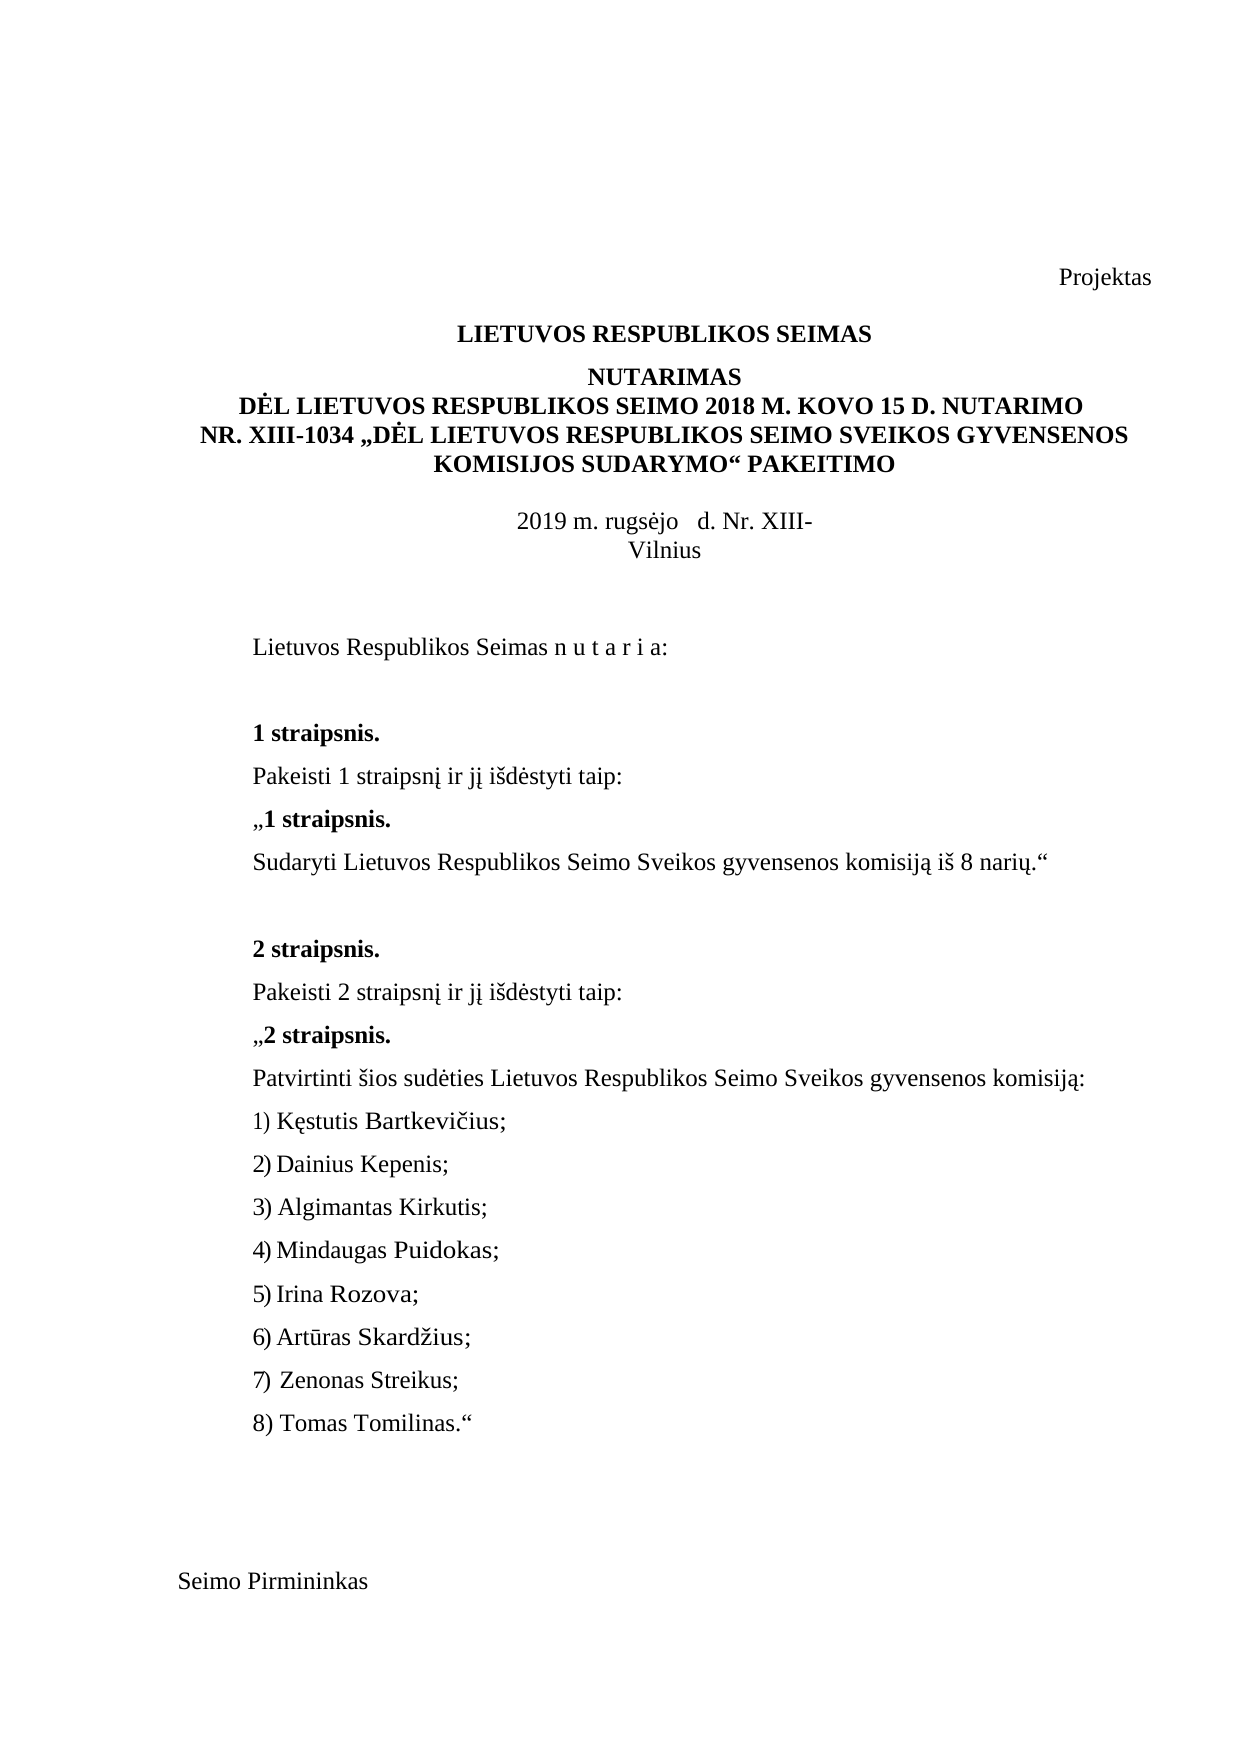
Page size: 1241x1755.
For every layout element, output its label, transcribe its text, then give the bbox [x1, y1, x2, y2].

text 6) Artūras Skardžius; [177, 1322, 1152, 1351]
text NUTARIMAS [177, 362, 1152, 391]
text LIETUVOS RESPUBLIKOS SEIMAS [177, 319, 1152, 348]
text Vilnius [177, 535, 1152, 564]
text Seimo Pirmininkas [177, 1566, 1152, 1595]
text 2 straipsnis. [177, 934, 1152, 962]
text 2019 m. rugsėjo d. Nr. XIII- [177, 506, 1152, 535]
text Sudaryti Lietuvos Respublikos Seimo Sveikos gyvensenos komisiją iš 8 narių.“ [177, 847, 1152, 876]
text Pakeisti 1 straipsnį ir jį išdėstyti taip: [177, 761, 1152, 790]
text 4) Mindaugas Puidokas; [177, 1236, 1152, 1264]
text Pakeisti 2 straipsnį ir jį išdėstyti taip: [177, 977, 1152, 1006]
text Lietuvos Respublikos Seimas n u t a r i a: [177, 632, 1152, 661]
text „2 straipsnis. [177, 1020, 1152, 1049]
text 2) Dainius Kepenis; [177, 1149, 1152, 1178]
text 1) Kęstutis Bartkevičius; [177, 1106, 1152, 1135]
text „1 straipsnis. [177, 804, 1152, 833]
text 5) Irina Rozova; [177, 1279, 1152, 1307]
text Projektas [177, 262, 1152, 291]
text DĖL LIETUVOS RESPUBLIKOS SEIMO 2018 M. KOVO 15 D. NUTARIMO NR. XIII-1034 „DĖL LIETUVOS RESPUBLIKOS SEIMO SVEIKOS GYVENSENOS KOMISIJOS SUDARYMO“ PAKEITIMO [177, 391, 1152, 477]
text 7) Zenonas Streikus; [177, 1365, 1152, 1394]
text 8) Tomas Tomilinas.“ [177, 1408, 1152, 1437]
text Patvirtinti šios sudėties Lietuvos Respublikos Seimo Sveikos gyvensenos komisiją: [177, 1063, 1152, 1092]
text 3) Algimantas Kirkutis; [177, 1192, 1152, 1221]
text 1 straipsnis. [177, 718, 1152, 747]
